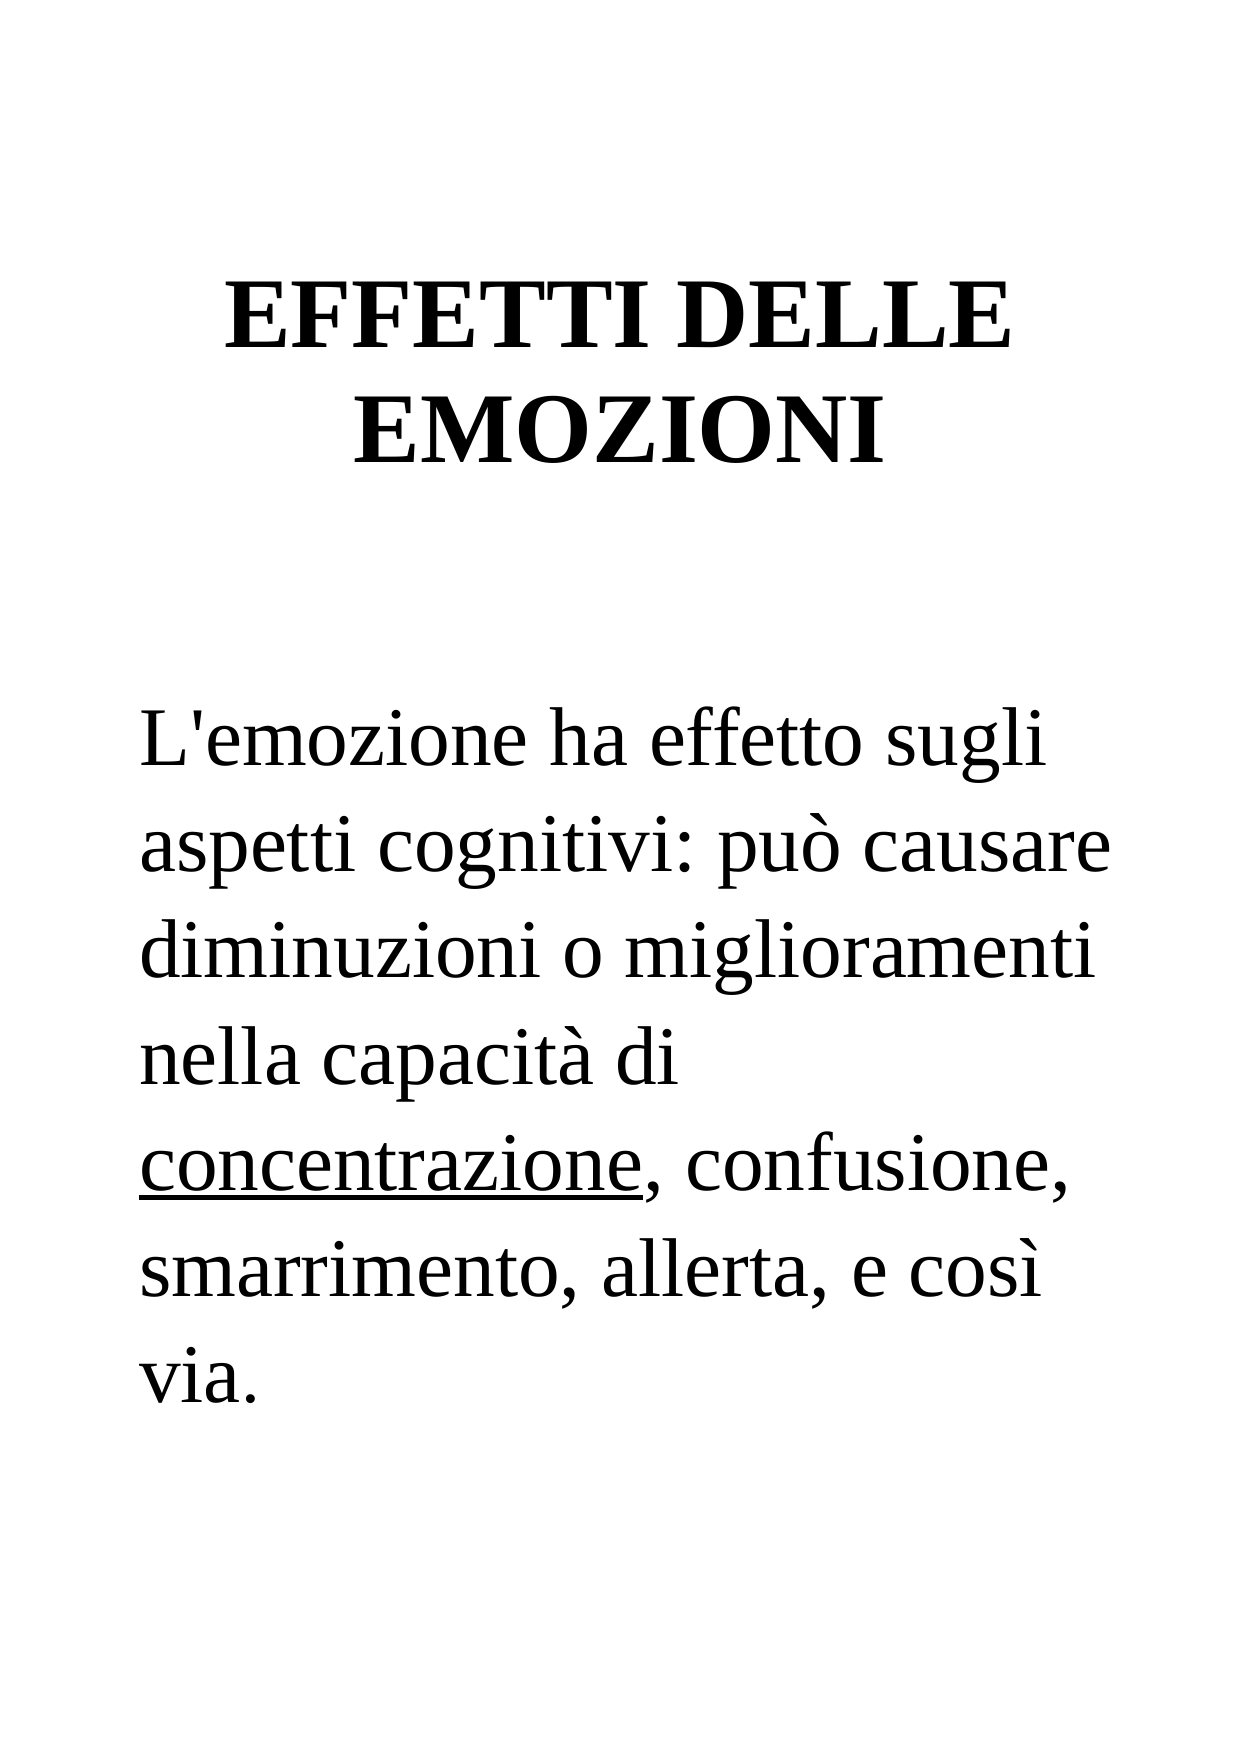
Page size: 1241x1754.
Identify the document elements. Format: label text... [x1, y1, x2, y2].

text L'emozione ha effetto sugli [118, 688, 1122, 783]
text concentrazione, confusione, [118, 1113, 1122, 1208]
text nella capacità di [118, 1006, 1122, 1102]
text smarrimento, allerta, e così [118, 1219, 1122, 1315]
text via. [118, 1325, 1122, 1421]
text EFFETTI DELLE EMOZIONI [118, 254, 1122, 484]
text aspetti cognitivi: può causare [118, 794, 1122, 890]
text diminuzioni o miglioramenti [118, 900, 1122, 996]
